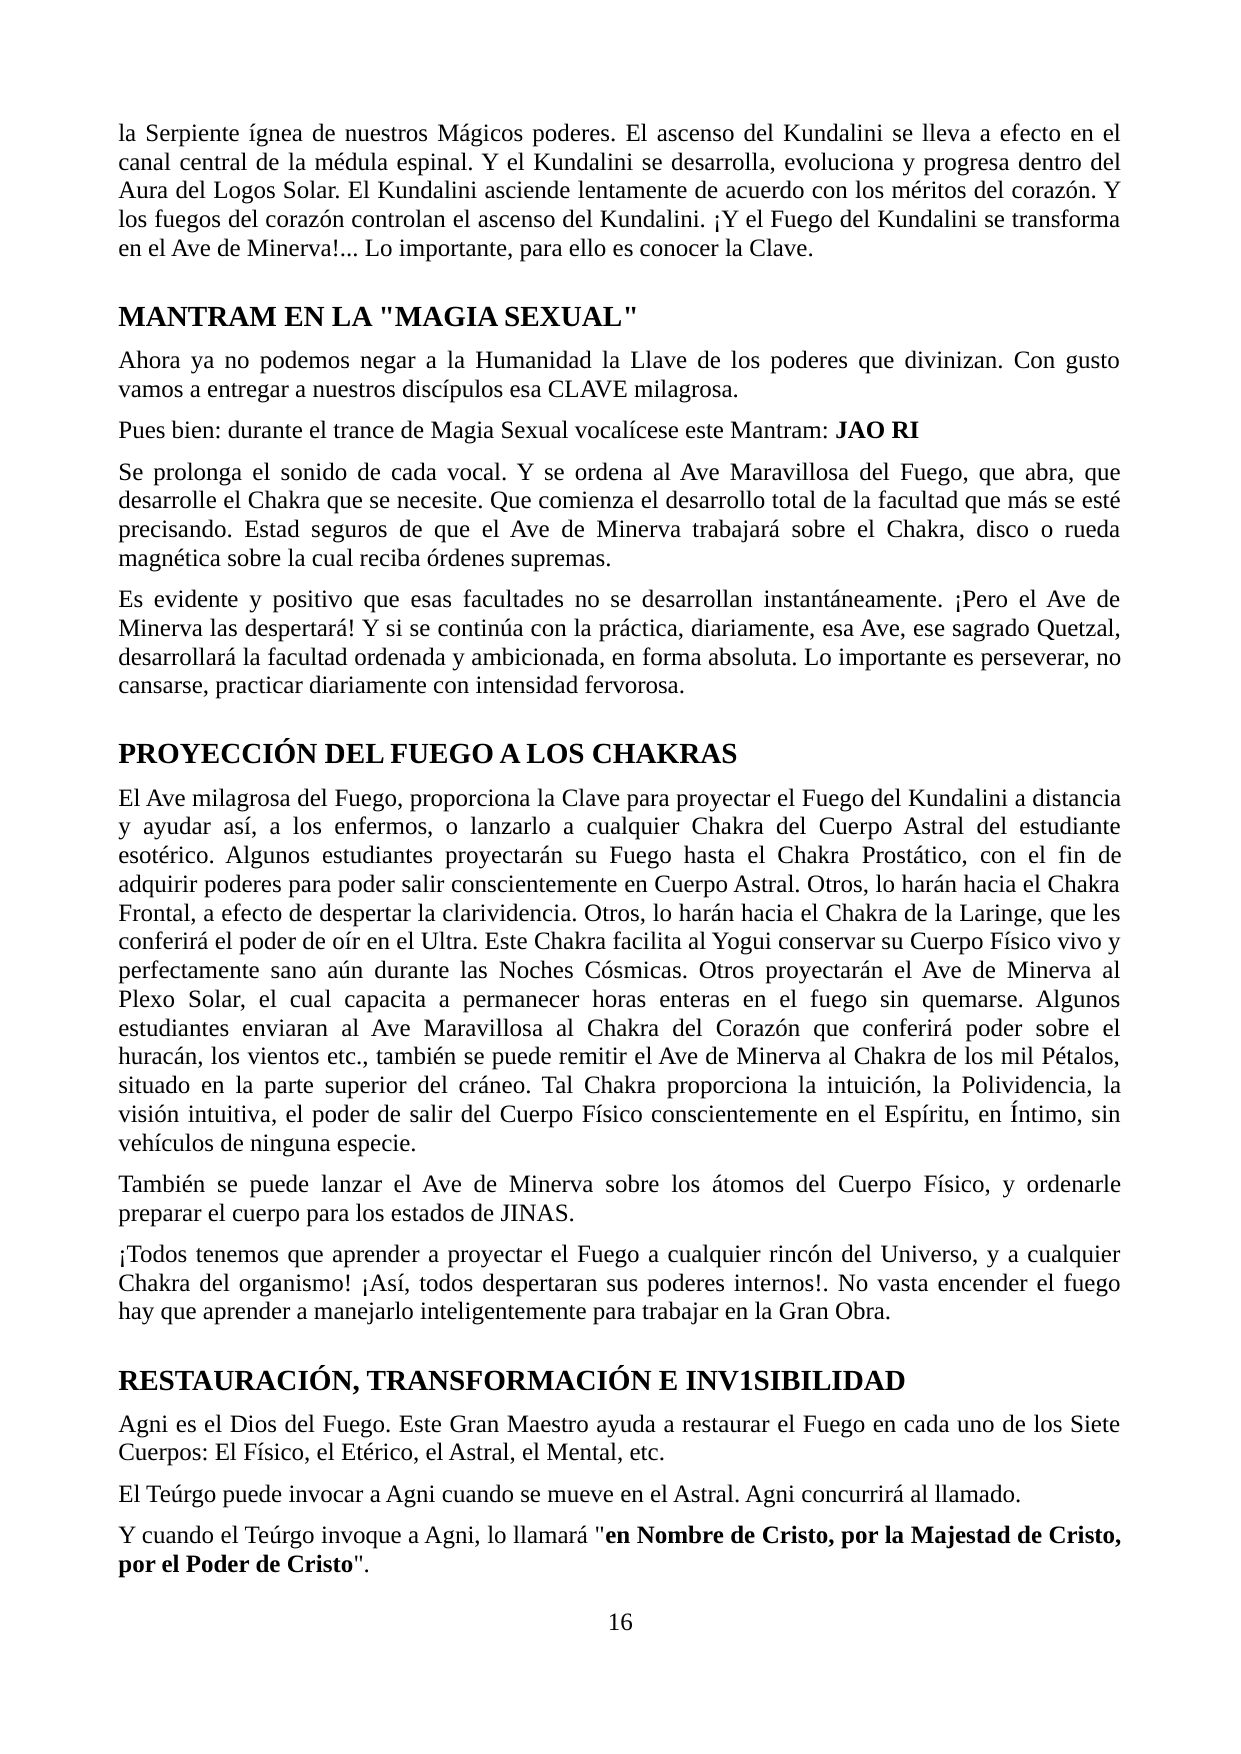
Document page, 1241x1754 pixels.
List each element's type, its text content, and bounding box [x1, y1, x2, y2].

subtitle RESTAURACIÓN, TRANSFORMACIÓN E INV1SIBILIDAD [118, 1363, 1122, 1396]
text El Ave milagrosa del Fuego, proporciona la Clave para proyectar el Fuego del Kundalini a distancia y ayudar así, a los enfermos, o lanzarlo a cualquier Chakra del Cuerpo Astral del estudiante esotérico. Algunos estudiantes proyectarán su Fuego hasta el Chakra Prostático, con el fin de adquirir poderes para poder salir conscientemente en Cuerpo Astral. Otros, lo harán hacia el Chakra Frontal, a efecto de despertar la clarividencia. Otros, lo harán hacia el Chakra de la Laringe, que les conferirá el poder de oír en el Ultra. Este Chakra facilita al Yogui conservar su Cuerpo Físico vivo y perfectamente sano aún durante las Noches Cósmicas. Otros proyectarán el Ave de Minerva al Plexo Solar, el cual capacita a permanecer horas enteras en el fuego sin quemarse. Algunos estudiantes enviaran al Ave Maravillosa al Chakra del Corazón que conferirá poder sobre el huracán, los vientos etc., también se puede remitir el Ave de Minerva al Chakra de los mil Pétalos, situado en la parte superior del cráneo. Tal Chakra proporciona la intuición, la Polividencia, la visión intuitiva, el poder de salir del Cuerpo Físico conscientemente en el Espíritu, en Íntimo, sin vehículos de ninguna especie. [118, 783, 1122, 1156]
text la Serpiente ígnea de nuestros Mágicos poderes. El ascenso del Kundalini se lleva a efecto en el canal central de la médula espinal. Y el Kundalini se desarrolla, evoluciona y progresa dentro del Aura del Logos Solar. El Kundalini asciende lentamente de acuerdo con los méritos del corazón. Y los fuegos del corazón controlan el ascenso del Kundalini. ¡Y el Fuego del Kundalini se transforma en el Ave de Minerva!... Lo importante, para ello es conocer la Clave. [118, 118, 1122, 262]
text El Teúrgo puede invocar a Agni cuando se mueve en el Astral. Agni concurrirá al llamado. [118, 1479, 1122, 1507]
text Se prolonga el sonido de cada vocal. Y se ordena al Ave Maravillosa del Fuego, que abra, que desarrolle el Chakra que se necesite. Que comienza el desarrollo total de la facultad que más se esté precisando. Estad seguros de que el Ave de Minerva trabajará sobre el Chakra, disco o rueda magnética sobre la cual reciba órdenes supremas. [118, 457, 1122, 572]
subtitle PROYECCIÓN DEL FUEGO A LOS CHAKRAS [118, 737, 1122, 770]
text Es evidente y positivo que esas facultades no se desarrollan instantáneamente. ¡Pero el Ave de Minerva las despertará! Y si se continúa con la práctica, diariamente, esa Ave, ese sagrado Quetzal, desarrollará la facultad ordenada y ambicionada, en forma absoluta. Lo importante es perseverar, no cansarse, practicar diariamente con intensidad fervorosa. [118, 584, 1122, 699]
text También se puede lanzar el Ave de Minerva sobre los átomos del Cuerpo Físico, y ordenarle preparar el cuerpo para los estados de JINAS. [118, 1169, 1122, 1226]
text Ahora ya no podemos negar a la Humanidad la Llave de los poderes que divinizan. Con gusto vamos a entregar a nuestros discípulos esa CLAVE milagrosa. [118, 345, 1122, 403]
text ¡Todos tenemos que aprender a proyectar el Fuego a cualquier rincón del Universo, y a cualquier Chakra del organismo! ¡Así, todos despertaran sus poderes internos!. No vasta encender el fuego hay que aprender a manejarlo inteligentemente para trabajar en la Gran Obra. [118, 1239, 1122, 1325]
subtitle MANTRAM EN LA "MAGIA SEXUAL" [118, 299, 1122, 333]
text Agni es el Dios del Fuego. Este Gran Maestro ayuda a restaurar el Fuego en cada uno de los Siete Cuerpos: El Físico, el Etérico, el Astral, el Mental, etc. [118, 1409, 1122, 1466]
text Y cuando el Teúrgo invoque a Agni, lo llamará "en Nombre de Cristo, por la Majestad de Cristo, por el Poder de Cristo". [118, 1520, 1122, 1577]
text Pues bien: durante el trance de Magia Sexual vocalícese este Mantram: JAO RI [118, 415, 1122, 444]
